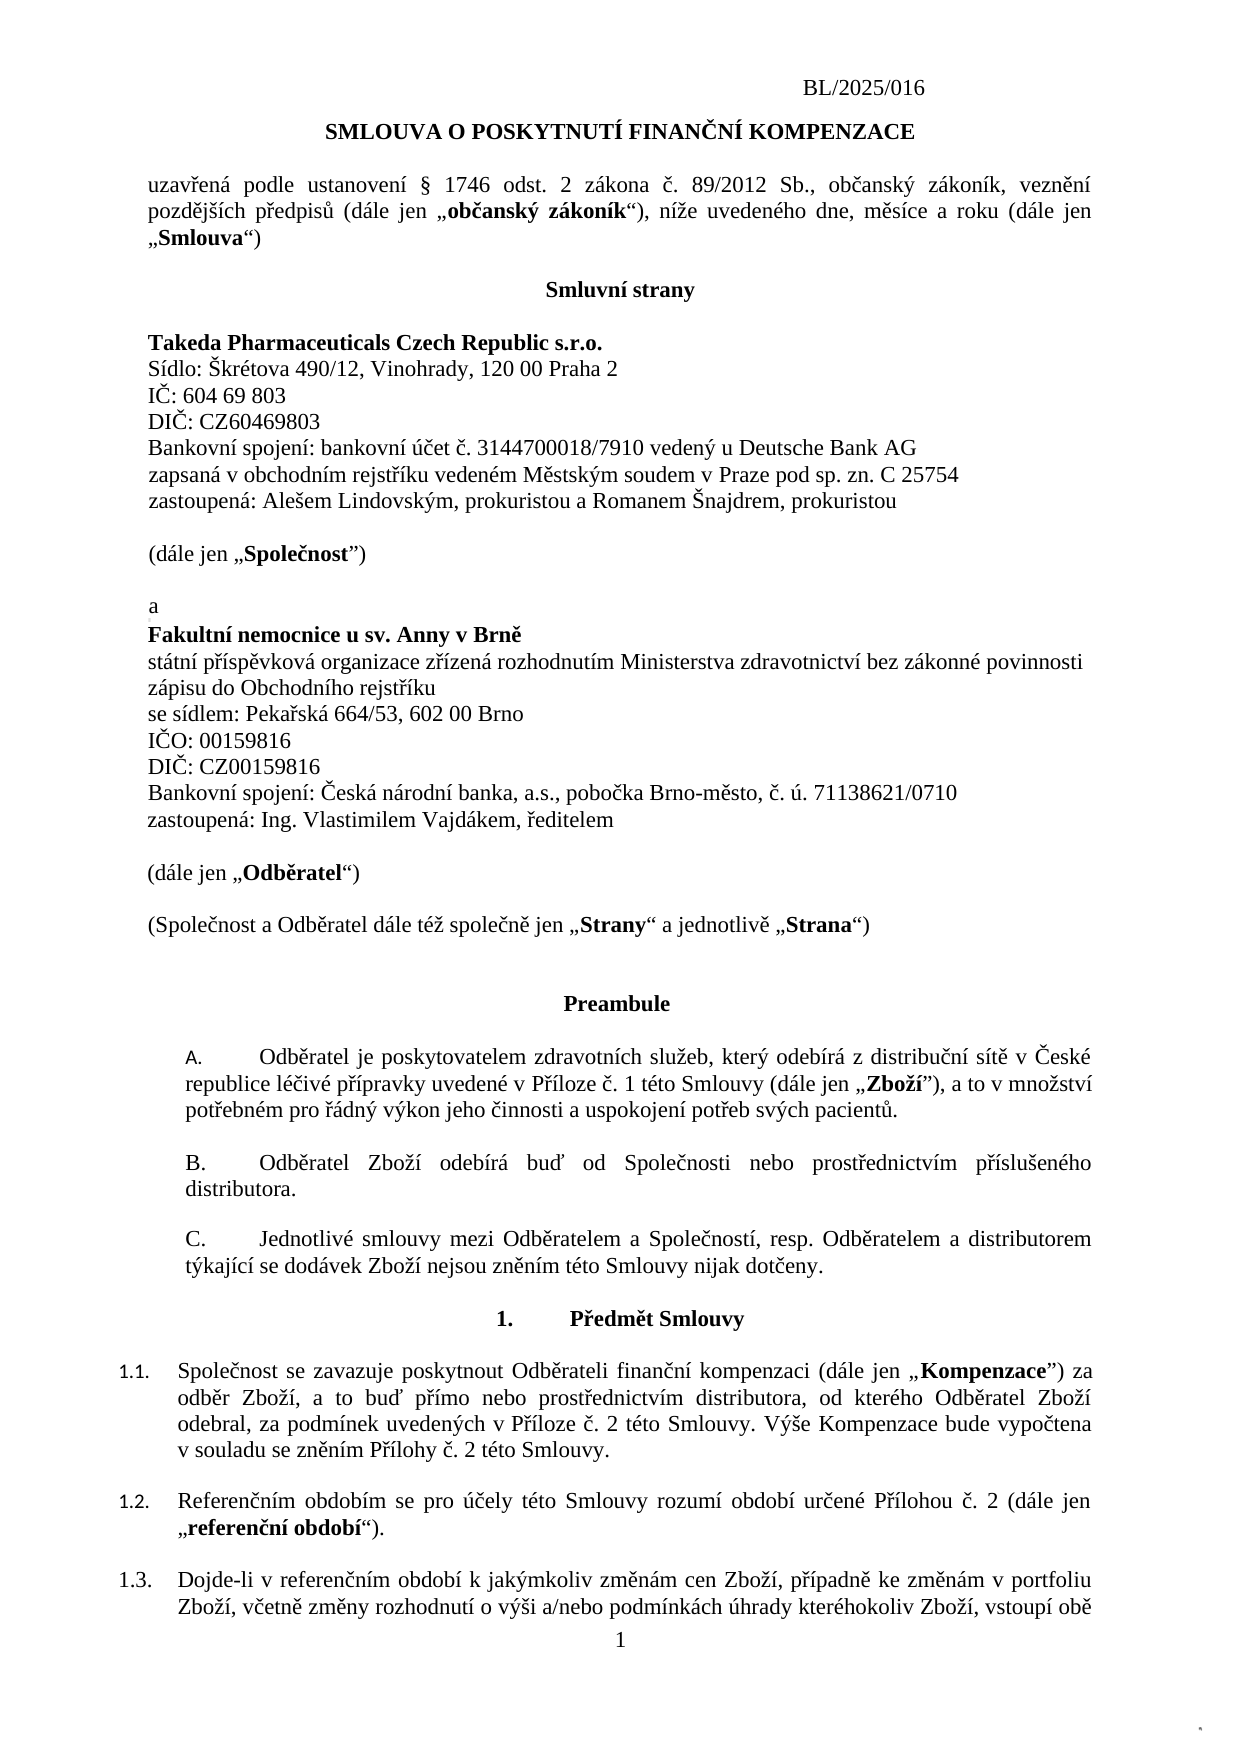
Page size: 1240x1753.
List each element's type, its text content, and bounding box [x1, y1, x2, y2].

text Fakultní nemocnice u sv. Anny v Brně [148, 621, 1093, 648]
text DIČ: CZ00159816 [148, 753, 1093, 779]
text DIČ: CZ60469803 [148, 408, 1093, 434]
list Jednotlivé smlouvy mezi Odběratelem a Společností, resp. Odběratelem a distributorem týkající se dodávek Zboží nejsou zněním této Smlouvy nijak dotčeny. [185, 1226, 1093, 1278]
text Bankovní spojení: bankovní účet č. 3144700018/7910 vedený u Deutsche Bank AG [148, 434, 1093, 461]
text SMLOUVA O POSKYTNUTÍ FINANČNÍ KOMPENZACE [148, 118, 1093, 144]
list Předmět Smlouvy [148, 1304, 1093, 1331]
text (dále jen „Odběratel“) [147, 858, 1093, 885]
list Referenčním obdobím se pro účely této Smlouvy rozumí období určené Přílohou č. 2 (dále jen „referenční období“). [118, 1487, 1093, 1540]
text (dále jen „Společnost”) [148, 540, 1093, 566]
text IČ: 604 69 803 [148, 382, 1093, 408]
text státní příspěvková organizace zřízená rozhodnutím Ministerstva zdravotnictví bez zákonné povinnosti zápisu do Obchodního rejstříku [148, 648, 1093, 700]
list Odběratel je poskytovatelem zdravotních služeb, který odebírá z distribuční sítě v České republice léčivé přípravky uvedené v Příloze č. 1 této Smlouvy (dále jen „Zboží”), a to v množství potřebném pro řádný výkon jeho činnosti a uspokojení potřeb svých pacientů. [185, 1043, 1093, 1122]
text zapsaná v obchodním rejstříku vedeném Městským soudem v Praze pod sp. zn. C 25754 [148, 461, 1093, 487]
list Odběratel Zboží odebírá buď od Společnosti nebo prostřednictvím příslušeného distributora. [185, 1149, 1093, 1201]
text Preambule [147, 990, 1093, 1017]
text Smluvní strany [148, 276, 1093, 303]
text Bankovní spojení: Česká národní banka, a.s., pobočka Brno-město, č. ú. 71138621/0710 [148, 779, 1093, 806]
text Sídlo: Škrétova 490/12, Vinohrady, 120 00 Praha 2 [148, 355, 1093, 382]
text IČO: 00159816 [148, 727, 1093, 753]
text zastoupená: Ing. Vlastimilem Vajdákem, ředitelem [147, 806, 1093, 832]
list Společnost se zavazuje poskytnout Odběrateli finanční kompenzaci (dále jen „Kompenzace”) za odběr Zboží, a to buď přímo nebo prostřednictvím distributora, od kterého Odběratel Zboží odebral, za podmínek uvedených v Příloze č. 2 této Smlouvy. Výše Kompenzace bude vypočtena v souladu se zněním Přílohy č. 2 této Smlouvy. [118, 1357, 1093, 1463]
text zastoupená: Alešem Lindovským, prokuristou a Romanem Šnajdrem, prokuristou [148, 487, 1093, 513]
list Dojde-li v referenčním období k jakýmkoliv změnám cen Zboží, případně ke změnám v portfoliu Zboží, včetně změny rozhodnutí o výši a/nebo podmínkách úhrady kteréhokoliv Zboží, vstoupí obě [118, 1566, 1093, 1619]
text Takeda Pharmaceuticals Czech Republic s.r.o. [148, 329, 1093, 355]
text se sídlem: Pekařská 664/53, 602 00 Brno [148, 700, 1093, 727]
text a [148, 593, 1093, 619]
text uzavřená podle ustanovení § 1746 odst. 2 zákona č. 89/2012 Sb., občanský zákoník, veznění pozdějších předpisů (dále jen „občanský zákoník“), níže uvedeného dne, měsíce a roku (dále jen „Smlouva“) [148, 171, 1093, 250]
text (Společnost a Odběratel dále též společně jen „Strany“ a jednotlivě „Strana“) [148, 911, 1093, 938]
